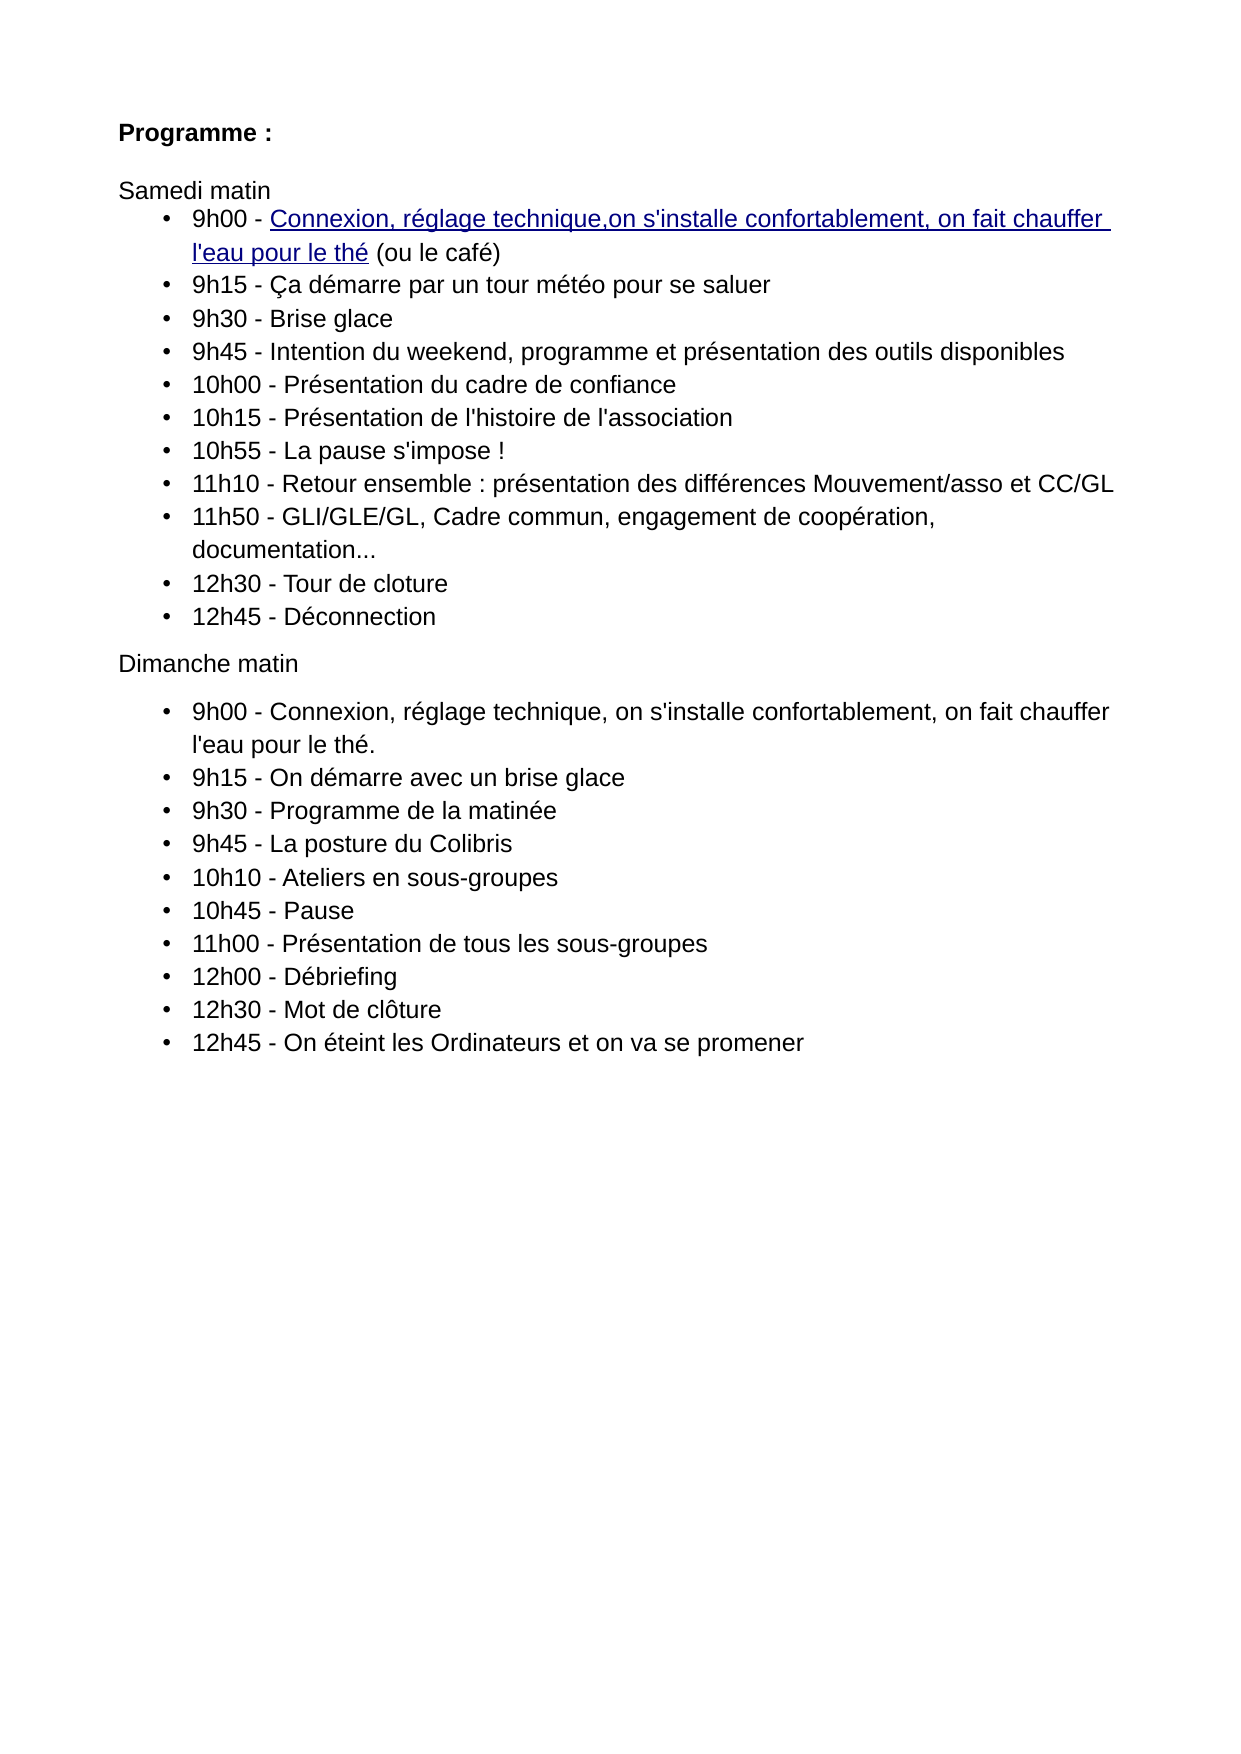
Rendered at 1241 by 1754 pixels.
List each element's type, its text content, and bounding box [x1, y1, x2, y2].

list 12h45 - Déconnection [162, 602, 1122, 631]
list 11h50 - GLI/GLE/GL, Cadre commun, engagement de coopération, documentation... [162, 502, 1122, 564]
list 12h45 - On éteint les Ordinateurs et on va se promener [162, 1028, 1122, 1057]
list 10h10 - Ateliers en sous-groupes [162, 862, 1122, 891]
text Programme : [118, 118, 1122, 147]
list 9h15 - Ça démarre par un tour météo pour se saluer [162, 271, 1122, 299]
list 9h45 - Intention du weekend, programme et présentation des outils disponibles [162, 337, 1122, 366]
list 12h00 - Débriefing [162, 962, 1122, 991]
list 9h30 - Brise glace [162, 304, 1122, 332]
text Samedi matin [118, 176, 1122, 204]
list 10h00 - Présentation du cadre de confiance [162, 370, 1122, 399]
list 9h15 - On démarre avec un brise glace [162, 763, 1122, 792]
list 12h30 - Mot de clôture [162, 995, 1122, 1024]
list 10h15 - Présentation de l'histoire de l'association [162, 403, 1122, 432]
list 11h10 - Retour ensemble : présentation des différences Mouvement/asso et CC/GL [162, 469, 1122, 498]
list 10h55 - La pause s'impose ! [162, 436, 1122, 465]
list 12h30 - Tour de cloture [162, 568, 1122, 597]
list 9h00 - Connexion, réglage technique, on s'installe confortablement, on fait chauffer l'eau pour le thé. [162, 697, 1122, 759]
text Dimanche matin [118, 649, 1122, 678]
list 9h00 - Connexion, réglage technique,on s'installe confortablement, on fait chauffer l'eau pour le thé (ou le café) [162, 204, 1122, 266]
list 9h45 - La posture du Colibris [162, 829, 1122, 858]
list 9h30 - Programme de la matinée [162, 796, 1122, 825]
list 10h45 - Pause [162, 896, 1122, 924]
list 11h00 - Présentation de tous les sous-groupes [162, 929, 1122, 958]
